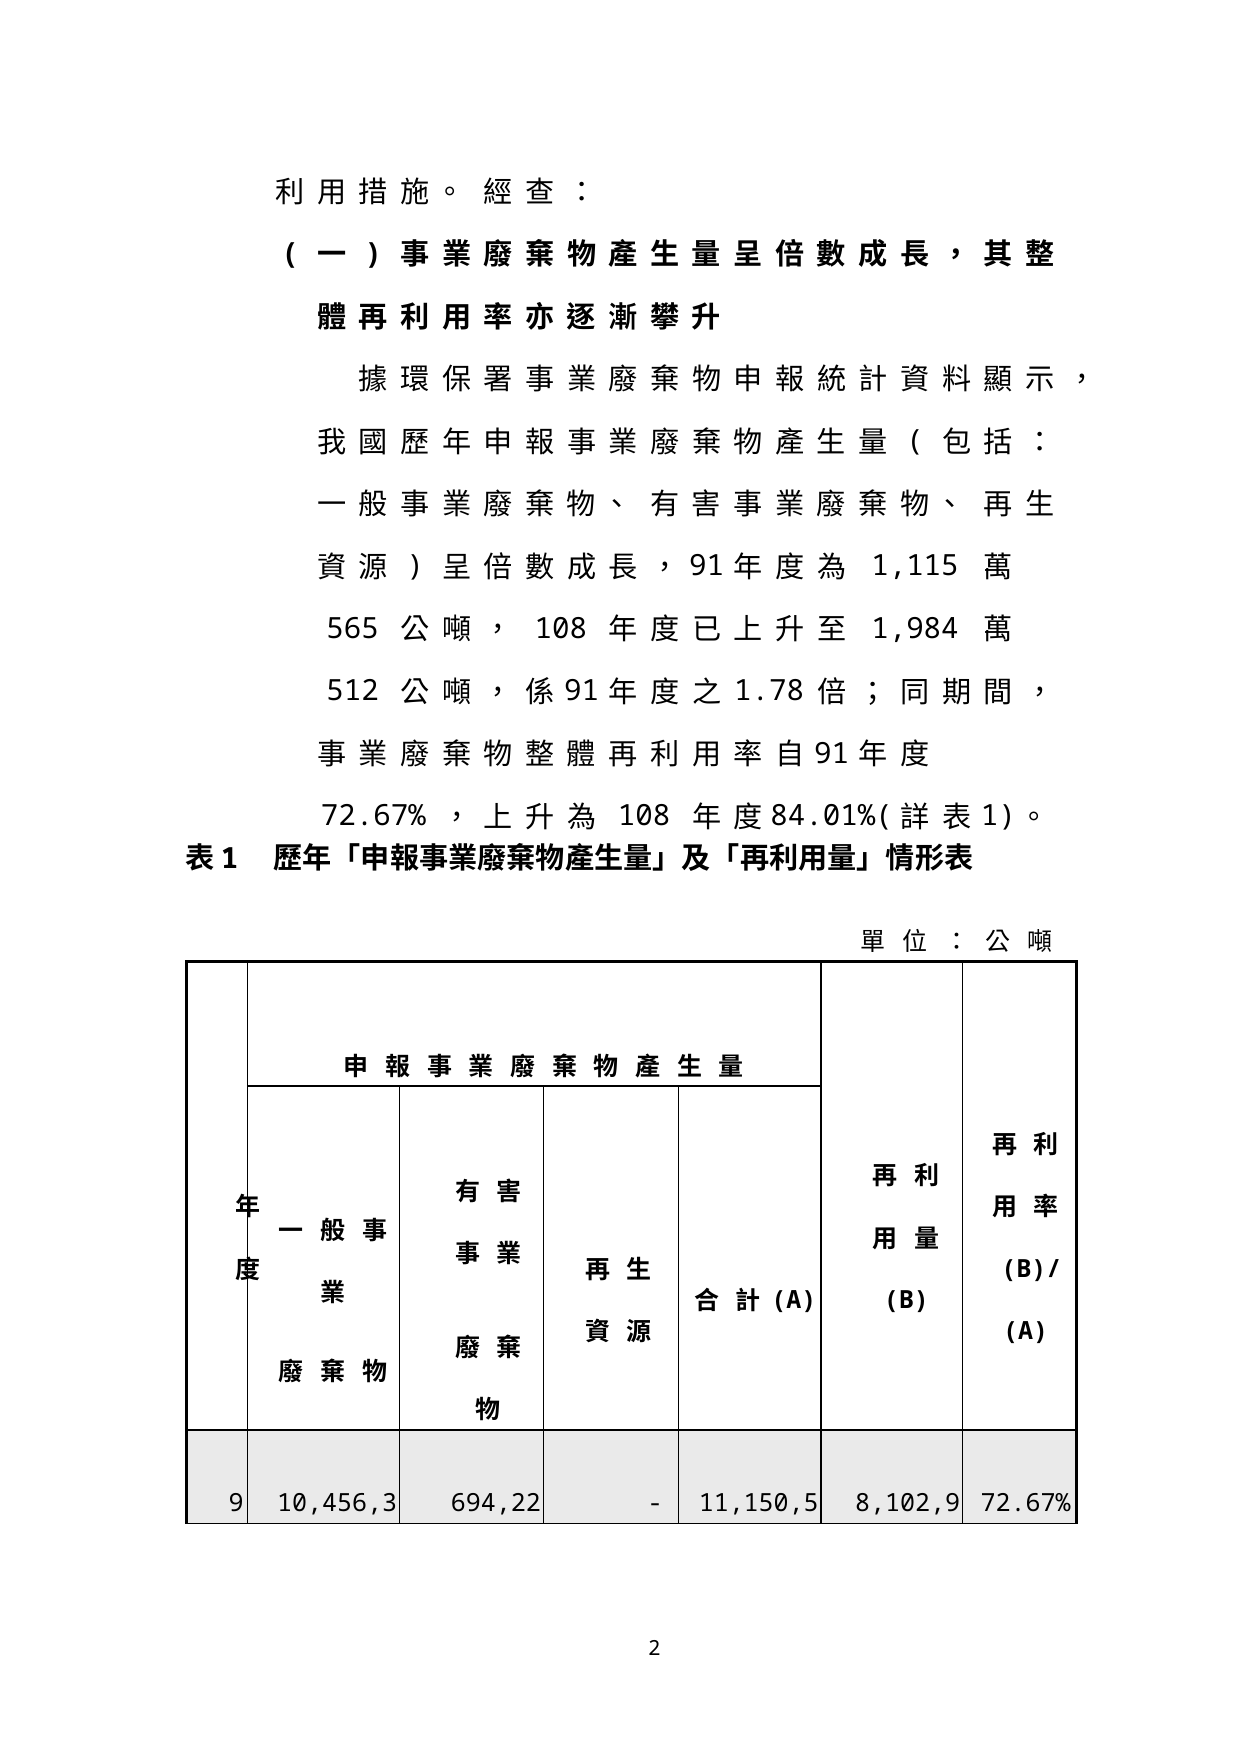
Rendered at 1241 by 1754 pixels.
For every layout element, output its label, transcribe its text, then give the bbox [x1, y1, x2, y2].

table_cell 10,456,3 [248, 1431, 399, 1523]
table_cell 694,22 [400, 1431, 543, 1523]
text 依據廢棄物清理法第2條規定，事業廢棄物係指事業活動產生非屬其員工生活產生之廢棄物。有關事業廢棄物之管理，環保署按年在其單位預算之「廢棄物管理」工作計畫，編列「事業廢棄物管理」分支計畫預算，110年度編列4,230萬元，用以辦理事業廢棄物清理與管理策略檢討及推動相關工作，以加強產源管理與廢棄物減量及資源循環再利用措施。經查： [244, 148, 1061, 210]
table_header 再利用率(B)/(A) [963, 963, 1075, 1429]
table_cell 一般事業 廢棄物 [248, 1087, 399, 1429]
text 表1 歷年「申報事業廢棄物產生量」及「再利用量」情形表 [186, 835, 1061, 877]
table_cell 合計(A) [679, 1087, 820, 1429]
table_cell 再生資源 [544, 1087, 678, 1429]
table_cell 9 [188, 1431, 247, 1523]
text (一)事業廢棄物產生量呈倍數成長，其整體再利用率亦逐漸攀升 [244, 210, 1061, 335]
text 據環保署事業廢棄物申報統計資料顯示，我國歷年申報事業廢棄物產生量(包括：一般事業廢棄物、有害事業廢棄物、再生資源)呈倍數成長，91年度為1,115萬565公噸，108年度已上升至1,984萬512公噸，係91年度之1.78倍；同期間，事業廢棄物整體再利用率自91年度72.67%，上升為108年度84.01%(詳表1)。 [274, 335, 1061, 835]
table_cell 11,150,5 [679, 1431, 820, 1523]
text 單位：公噸 [186, 898, 1061, 960]
table_header 申報事業廢棄物產生量 [248, 963, 820, 1085]
table_cell 有害事業 廢棄物 [400, 1087, 543, 1429]
table_cell - [544, 1431, 678, 1523]
table_cell 8,102,9 [822, 1431, 962, 1523]
table_header 年度 [188, 963, 247, 1429]
table_header 再利用量(B) [822, 963, 962, 1429]
table_cell 72.67% [963, 1431, 1075, 1523]
